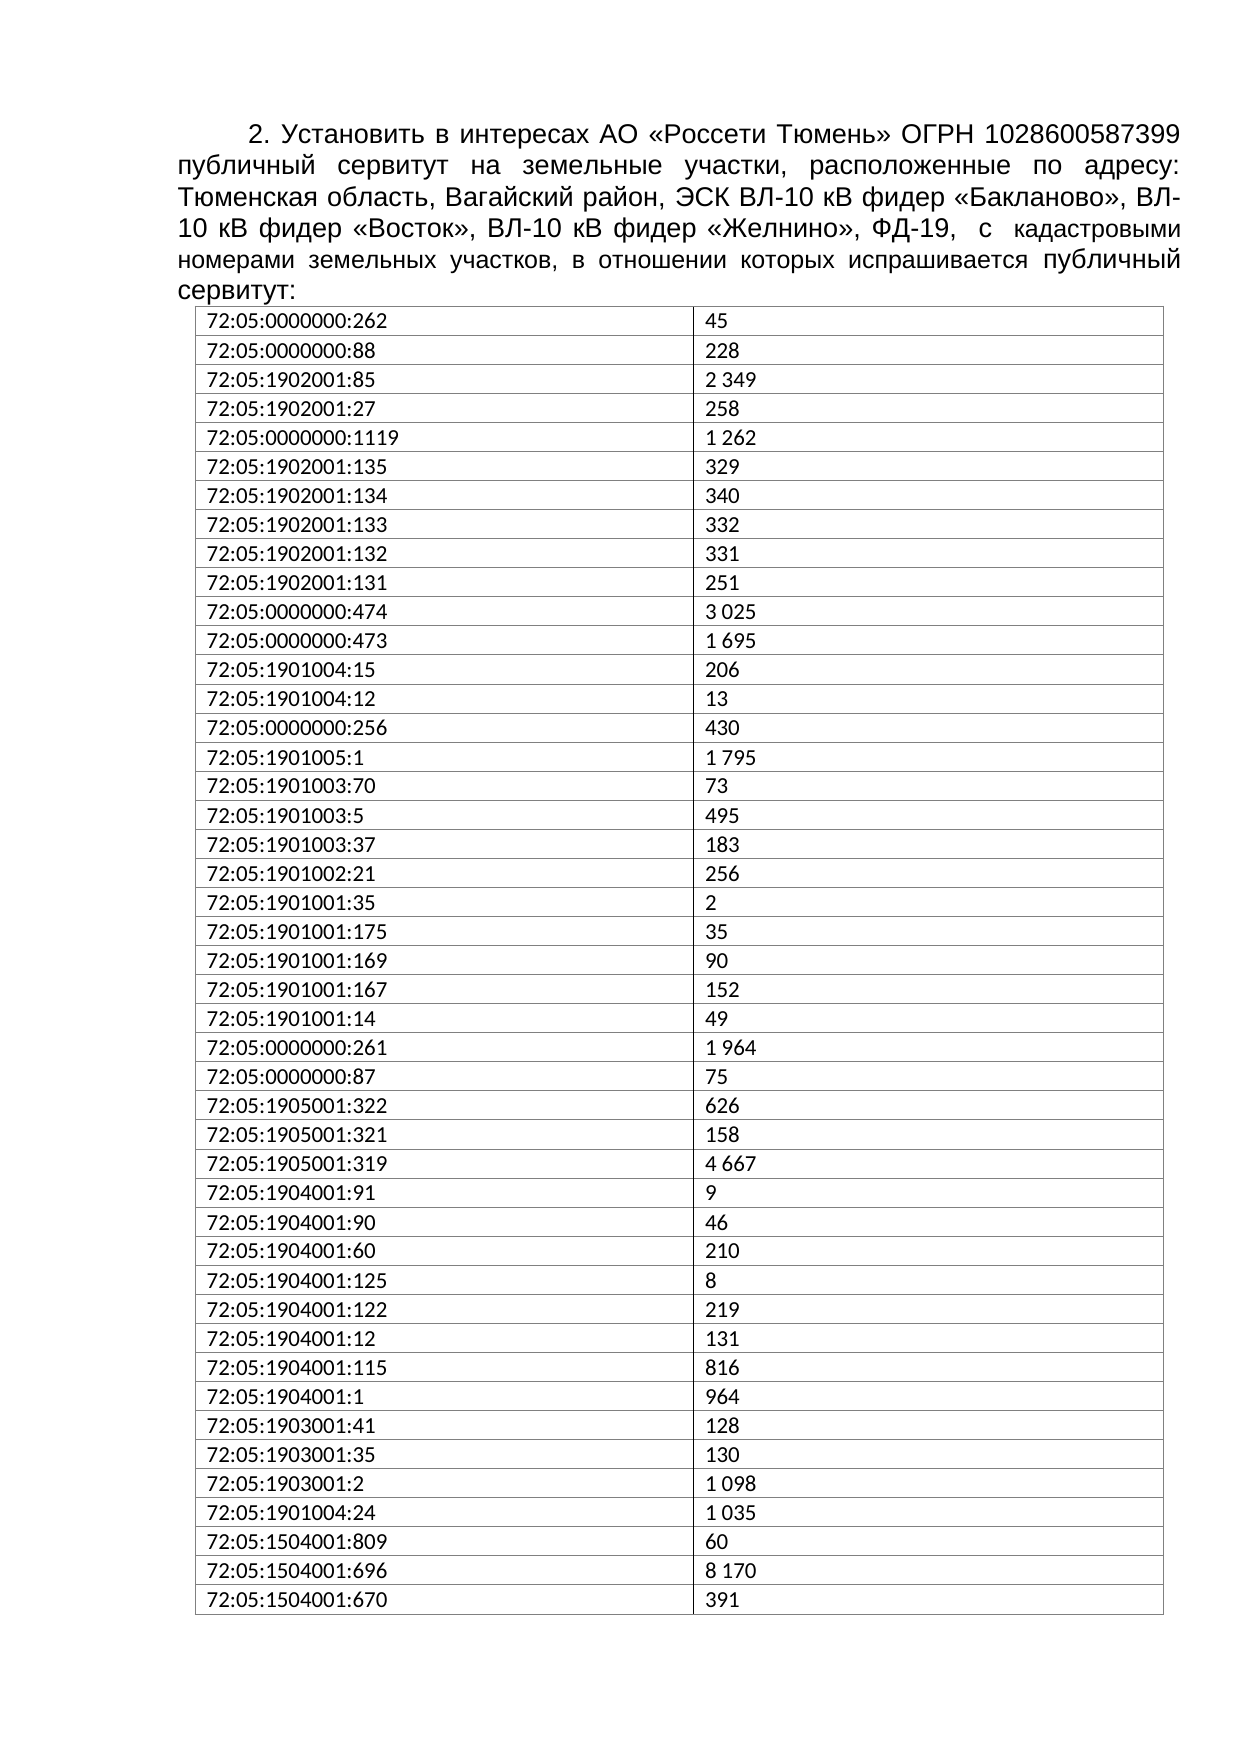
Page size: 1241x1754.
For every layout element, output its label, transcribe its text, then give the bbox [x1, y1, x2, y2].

table_cell 228 [694, 336, 1163, 364]
table_cell 72:05:0000000:473 [196, 626, 693, 654]
table_cell 72:05:1901001:167 [196, 975, 693, 1003]
table_cell 72:05:1901003:5 [196, 801, 693, 829]
table_cell 72:05:1902001:27 [196, 394, 693, 422]
table_cell 13 [694, 685, 1163, 712]
table_cell 329 [694, 452, 1163, 480]
table_cell 72:05:1901001:169 [196, 946, 693, 974]
table_cell 8 170 [694, 1556, 1163, 1584]
table_cell 72:05:1902001:131 [196, 568, 693, 596]
table_cell 72:05:1504001:809 [196, 1527, 693, 1555]
table_cell 206 [694, 655, 1163, 683]
table_cell 1 262 [694, 423, 1163, 451]
table_cell 1 098 [694, 1469, 1163, 1497]
table_cell 72:05:1504001:696 [196, 1556, 693, 1584]
table_cell 72:05:1904001:1 [196, 1382, 693, 1410]
table_cell 2 349 [694, 365, 1163, 393]
table_cell 256 [694, 859, 1163, 887]
table_cell 183 [694, 830, 1163, 858]
table_cell 331 [694, 539, 1163, 567]
table_cell 72:05:1901005:1 [196, 743, 693, 771]
table_cell 340 [694, 481, 1163, 509]
table_cell 430 [694, 714, 1163, 742]
table_cell 251 [694, 568, 1163, 596]
table_cell 1 795 [694, 743, 1163, 771]
table_cell 72:05:0000000:1119 [196, 423, 693, 451]
table_cell 72:05:1902001:134 [196, 481, 693, 509]
table_cell 626 [694, 1091, 1163, 1119]
table_cell 219 [694, 1295, 1163, 1323]
table_cell 72:05:1901004:15 [196, 655, 693, 683]
table_cell 72:05:1904001:12 [196, 1324, 693, 1352]
table_cell 72:05:0000000:88 [196, 336, 693, 364]
table_cell 72:05:1903001:41 [196, 1411, 693, 1439]
table_cell 72:05:1905001:322 [196, 1091, 693, 1119]
table_cell 128 [694, 1411, 1163, 1439]
table_cell 46 [694, 1208, 1163, 1236]
table_cell 60 [694, 1527, 1163, 1555]
table_cell 391 [694, 1585, 1163, 1613]
table_cell 152 [694, 975, 1163, 1003]
table_cell 72:05:1903001:35 [196, 1440, 693, 1468]
table_cell 72:05:1901004:24 [196, 1498, 693, 1526]
table_cell 90 [694, 946, 1163, 974]
table_cell 72:05:1905001:321 [196, 1120, 693, 1148]
table_cell 1 964 [694, 1033, 1163, 1061]
table_cell 72:05:1901004:12 [196, 685, 693, 712]
text 2. Установить в интересах АО «Россети Тюмень» ОГРН 1028600587399 публичный сервитут на земельные участки, расположенные по адресу: Тюменская область, Вагайский район, ЭСК ВЛ-10 кВ фидер «Бакланово», ВЛ-10 кВ фидер «Восток», ВЛ-10 кВ фидер «Желнино», ФД-19, с кадастровыми номерами земельных участков, в отношении которых испрашивается публичный сервитут: [177, 118, 1181, 306]
table_cell 72:05:1504001:670 [196, 1585, 693, 1613]
table_cell 72:05:1901001:35 [196, 888, 693, 916]
table_cell 72:05:1902001:85 [196, 365, 693, 393]
table_cell 72:05:1902001:135 [196, 452, 693, 480]
table_cell 1 035 [694, 1498, 1163, 1526]
table_cell 72:05:1901002:21 [196, 859, 693, 887]
table_cell 158 [694, 1120, 1163, 1148]
table_cell 72:05:1904001:91 [196, 1179, 693, 1207]
table_cell 49 [694, 1004, 1163, 1032]
table_cell 495 [694, 801, 1163, 829]
table_cell 72:05:1904001:122 [196, 1295, 693, 1323]
table_cell 72:05:0000000:261 [196, 1033, 693, 1061]
table_cell 72:05:1904001:125 [196, 1266, 693, 1294]
table_cell 2 [694, 888, 1163, 916]
table_cell 964 [694, 1382, 1163, 1410]
table_cell 72:05:1905001:319 [196, 1150, 693, 1177]
table_cell 72:05:1904001:60 [196, 1237, 693, 1265]
table_cell 72:05:1902001:133 [196, 510, 693, 538]
table_cell 72:05:1901001:14 [196, 1004, 693, 1032]
table_cell 3 025 [694, 597, 1163, 625]
table_cell 332 [694, 510, 1163, 538]
table_cell 9 [694, 1179, 1163, 1207]
table_cell 4 667 [694, 1150, 1163, 1177]
table_cell 210 [694, 1237, 1163, 1265]
table_header 45 [694, 307, 1163, 335]
table_cell 72:05:0000000:256 [196, 714, 693, 742]
table_header 72:05:0000000:262 [196, 307, 693, 335]
table_cell 8 [694, 1266, 1163, 1294]
table_cell 72:05:1904001:90 [196, 1208, 693, 1236]
table_cell 72:05:0000000:474 [196, 597, 693, 625]
table_cell 75 [694, 1062, 1163, 1090]
table_cell 72:05:0000000:87 [196, 1062, 693, 1090]
table_cell 816 [694, 1353, 1163, 1381]
table_cell 72:05:1901003:70 [196, 772, 693, 800]
table_cell 72:05:1903001:2 [196, 1469, 693, 1497]
table_cell 130 [694, 1440, 1163, 1468]
table_cell 35 [694, 917, 1163, 945]
table_cell 72:05:1901001:175 [196, 917, 693, 945]
table_cell 72:05:1901003:37 [196, 830, 693, 858]
table_cell 1 695 [694, 626, 1163, 654]
table_cell 258 [694, 394, 1163, 422]
table_cell 72:05:1902001:132 [196, 539, 693, 567]
table_cell 131 [694, 1324, 1163, 1352]
table_cell 73 [694, 772, 1163, 800]
table_cell 72:05:1904001:115 [196, 1353, 693, 1381]
